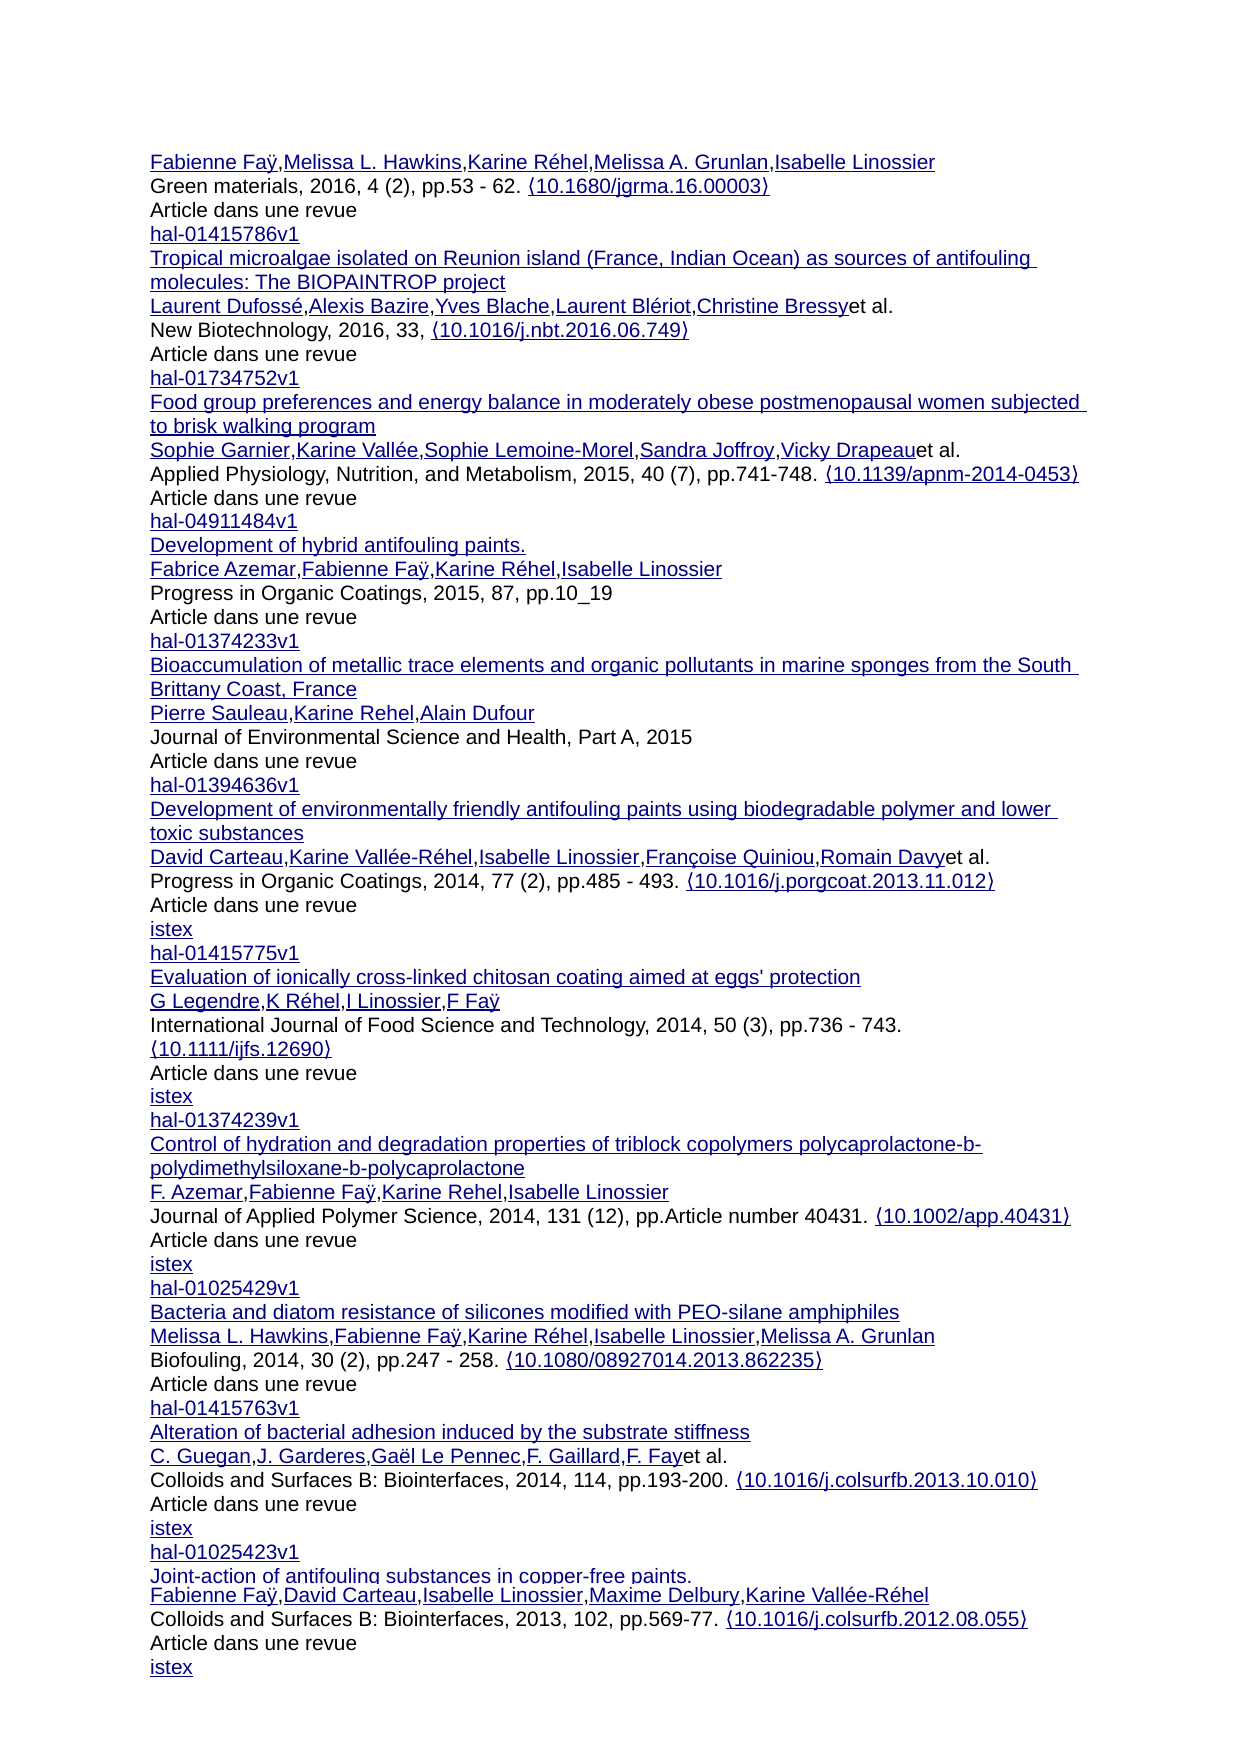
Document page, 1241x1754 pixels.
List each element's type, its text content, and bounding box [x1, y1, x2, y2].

table_cell Alteration of bacterial adhesion induced by the substrate stiffness C. Guegan,J. Garderes,Gaël Le Pennec,F. Gaillard,F. Fayet al. Colloids and Surfaces B: Biointerfaces, 2014, 114, pp.193-200. ⟨10.1016/j.colsurfb.2013.10.010⟩ Article dans une revue istex hal-01025423v1 [150, 1420, 1090, 1563]
table_cell Joint-action of antifouling substances in copper-free paints. Fabienne Faÿ,David Carteau,Isabelle Linossier,Maxime Delbury,Karine Vallée-Réhel Colloids and Surfaces B: Biointerfaces, 2013, 102, pp.569-77. ⟨10.1016/j.colsurfb.2012.08.055⟩ Article dans une revue istex [150, 1564, 1090, 1679]
table_cell Fabienne Faÿ,Melissa L. Hawkins,Karine Réhel,Melissa A. Grunlan,Isabelle Linossier Green materials, 2016, 4 (2), pp.53 - 62. ⟨10.1680/jgrma.16.00003⟩ Article dans une revue hal-01415786v1 [150, 150, 1090, 246]
table_cell Development of environmentally friendly antifouling paints using biodegradable polymer and lower toxic substances David Carteau,Karine Vallée-Réhel,Isabelle Linossier,Françoise Quiniou,Romain Davyet al. Progress in Organic Coatings, 2014, 77 (2), pp.485 - 493. ⟨10.1016/j.porgcoat.2013.11.012⟩ Article dans une revue istex hal-01415775v1 [150, 797, 1090, 964]
table_cell Tropical microalgae isolated on Reunion island (France, Indian Ocean) as sources of antifouling molecules: The BIOPAINTROP project Laurent Dufossé,Alexis Bazire,Yves Blache,Laurent Blériot,Christine Bressyet al. New Biotechnology, 2016, 33, ⟨10.1016/j.nbt.2016.06.749⟩ Article dans une revue hal-01734752v1 [150, 246, 1090, 389]
table_cell Control of hydration and degradation properties of triblock copolymers polycaprolactone-b-polydimethylsiloxane-b-polycaprolactone F. Azemar,Fabienne Faÿ,Karine Rehel,Isabelle Linossier Journal of Applied Polymer Science, 2014, 131 (12), pp.Article number 40431. ⟨10.1002/app.40431⟩ Article dans une revue istex hal-01025429v1 [150, 1132, 1090, 1300]
table_cell Evaluation of ionically cross-linked chitosan coating aimed at eggs' protection G Legendre,K Réhel,I Linossier,F Faÿ International Journal of Food Science and Technology, 2014, 50 (3), pp.736 - 743. ⟨10.1111/ijfs.12690⟩ Article dans une revue istex hal-01374239v1 [150, 965, 1090, 1132]
table_cell Bacteria and diatom resistance of silicones modified with PEO-silane amphiphiles Melissa L. Hawkins,Fabienne Faÿ,Karine Réhel,Isabelle Linossier,Melissa A. Grunlan Biofouling, 2014, 30 (2), pp.247 - 258. ⟨10.1080/08927014.2013.862235⟩ Article dans une revue hal-01415763v1 [150, 1300, 1090, 1420]
table_cell Development of hybrid antifouling paints. Fabrice Azemar,Fabienne Faÿ,Karine Réhel,Isabelle Linossier Progress in Organic Coatings, 2015, 87, pp.10_19 Article dans une revue hal-01374233v1 [150, 533, 1090, 653]
table_cell Bioaccumulation of metallic trace elements and organic pollutants in marine sponges from the South Brittany Coast, France Pierre Sauleau,Karine Rehel,Alain Dufour Journal of Environmental Science and Health, Part A, 2015 Article dans une revue hal-01394636v1 [150, 653, 1090, 797]
table_cell Food group preferences and energy balance in moderately obese postmenopausal women subjected to brisk walking program Sophie Garnier,Karine Vallée,Sophie Lemoine-Morel,Sandra Joffroy,Vicky Drapeauet al. Applied Physiology, Nutrition, and Metabolism, 2015, 40 (7), pp.741-748. ⟨10.1139/apnm-2014-0453⟩ Article dans une revue hal-04911484v1 [150, 390, 1090, 533]
